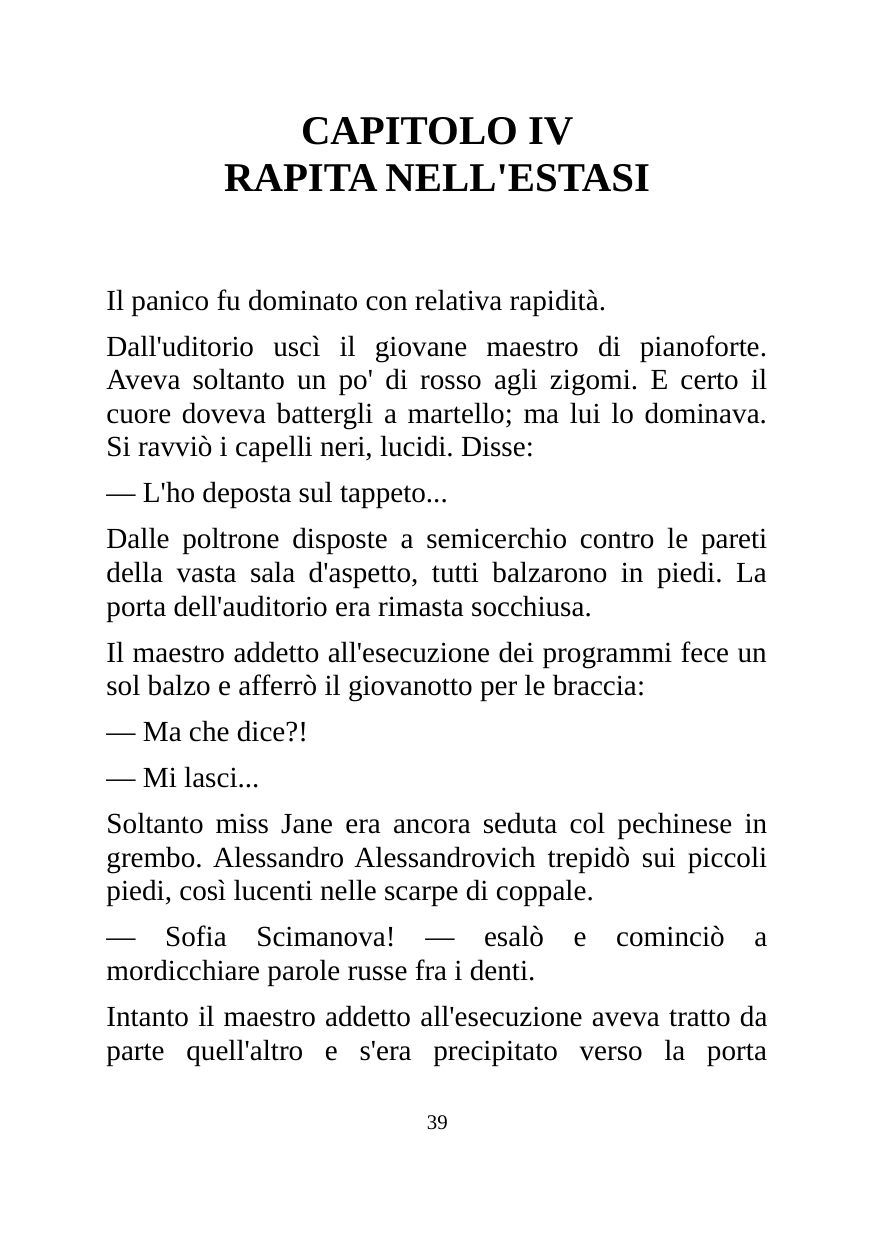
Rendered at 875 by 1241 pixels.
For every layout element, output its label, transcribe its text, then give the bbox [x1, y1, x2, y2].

text Intanto il maestro addetto all'esecuzione aveva tratto da parte quell'altro e s'era precipitato verso la porta [106, 999, 768, 1066]
text Il maestro addetto all'esecuzione dei programmi fece un sol balzo e afferrò il giovanotto per le braccia: [106, 635, 768, 702]
subtitle CAPITOLO IV RAPITA NELL'ESTASI [106, 106, 768, 200]
text — Sofia Scimanova! — esalò e cominciò a mordicchiare parole russe fra i denti. [106, 919, 768, 987]
text — L'ho deposta sul tappeto... [106, 476, 768, 509]
text Dalle poltrone disposte a semicerchio contro le pareti della vasta sala d'aspetto, tutti balzarono in piedi. La porta dell'auditorio era rimasta socchiusa. [106, 522, 768, 622]
text Soltanto miss Jane era ancora seduta col pechinese in grembo. Alessandro Alessandrovich trepidò sui piccoli piedi, così lucenti nelle scarpe di coppale. [106, 806, 768, 907]
text Dall'uditorio uscì il giovane maestro di pianoforte. Aveva soltanto un po' di rosso agli zigomi. E certo il cuore doveva battergli a martello; ma lui lo dominava. Si ravviò i capelli neri, lucidi. Disse: [106, 329, 768, 463]
text Il panico fu dominato con relativa rapidità. [106, 283, 768, 316]
text — Mi lasci... [106, 760, 768, 794]
text — Ma che dice?! [106, 714, 768, 748]
